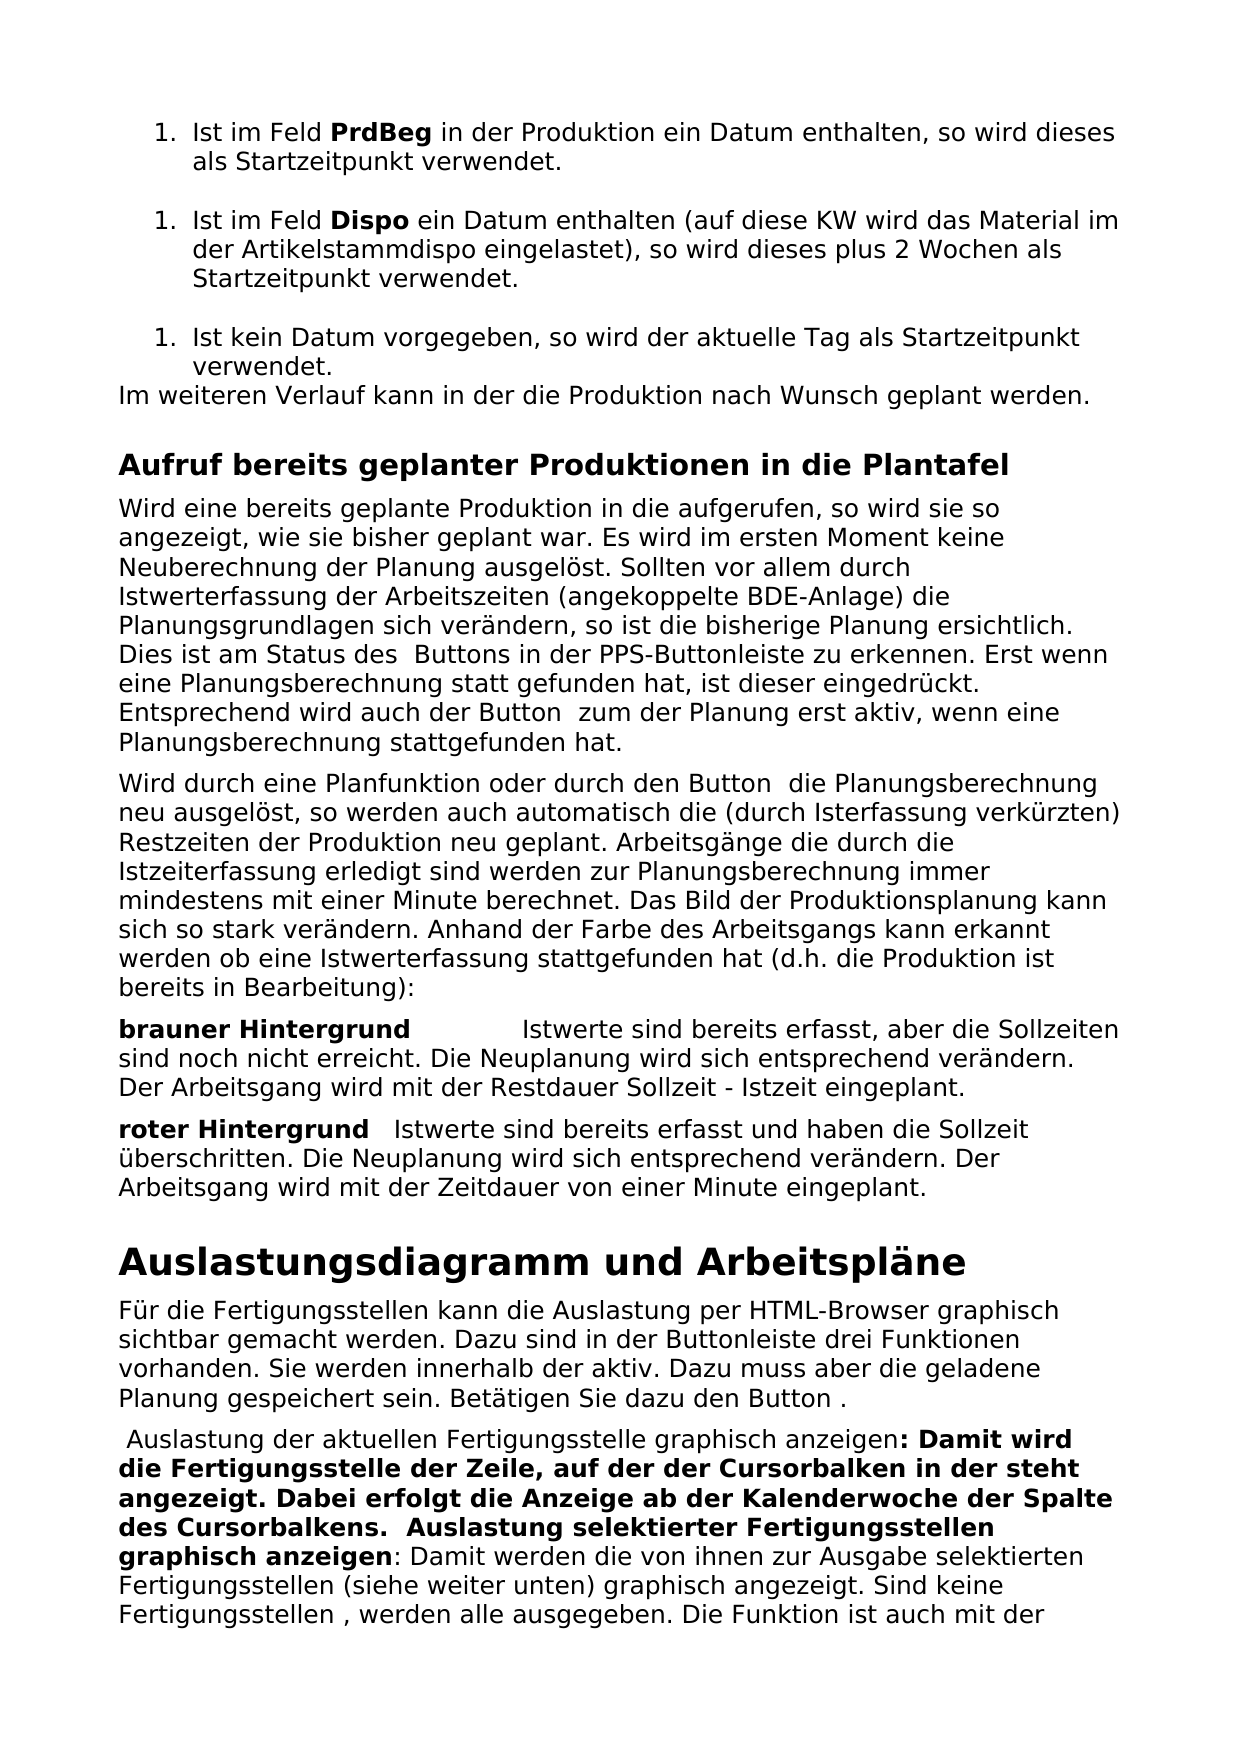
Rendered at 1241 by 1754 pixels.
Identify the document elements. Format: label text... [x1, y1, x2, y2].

text Für die Fertigungsstellen kann die Auslastung per HTML-Browser graphisch sichtbar gemacht werden. Dazu sind in der Buttonleiste drei Funktionen vorhanden. Sie werden innerhalb der aktiv. Dazu muss aber die geladene Planung gespeichert sein. Betätigen Sie dazu den Button . [118, 1296, 1122, 1413]
text brauner Hintergrund Istwerte sind bereits erfasst, aber die Sollzeiten sind noch nicht erreicht. Die Neuplanung wird sich entsprechend verändern. Der Arbeitsgang wird mit der Restdauer Sollzeit - Istzeit eingeplant. [118, 1015, 1122, 1103]
text Auslastung der aktuellen Fertigungsstelle graphisch anzeigen: Damit wird die Fertigungsstelle der Zeile, auf der der Cursorbalken in der steht angezeigt. Dabei erfolgt die Anzeige ab der Kalenderwoche der Spalte des Cursorbalkens. Auslastung selektierter Fertigungsstellen graphisch anzeigen: Damit werden die von ihnen zur Ausgabe selektierten Fertigungsstellen (siehe weiter unten) graphisch angezeigt. Sind keine Fertigungsstellen , werden alle ausgegeben. Die Funktion ist auch mit der [118, 1426, 1122, 1630]
list Ist im Feld Dispo ein Datum enthalten (auf diese KW wird das Material im der Artikelstammdispo eingelastet), so wird dieses plus 2 Wochen als Startzeitpunkt verwendet. [177, 206, 1122, 293]
subtitle Aufruf bereits geplanter Produktionen in die Plantafel [118, 448, 1122, 482]
list Ist kein Datum vorgegeben, so wird der aktuelle Tag als Startzeitpunkt verwendet. [177, 323, 1122, 381]
text Wird durch eine Planfunktion oder durch den Button die Planungsberechnung neu ausgelöst, so werden auch automatisch die (durch Isterfassung verkürzten) Restzeiten der Produktion neu geplant. Arbeitsgänge die durch die Istzeiterfassung erledigt sind werden zur Planungsberechnung immer mindestens mit einer Minute berechnet. Das Bild der Produktionsplanung kann sich so stark verändern. Anhand der Farbe des Arbeitsgangs kann erkannt werden ob eine Istwerterfassung stattgefunden hat (d.h. die Produktion ist bereits in Bearbeitung): [118, 769, 1122, 1003]
text Im weiteren Verlauf kann in der die Produktion nach Wunsch geplant werden. [118, 381, 1122, 410]
text roter Hintergrund Istwerte sind bereits erfasst und haben die Sollzeit überschritten. Die Neuplanung wird sich entsprechend verändern. Der Arbeitsgang wird mit der Zeitdauer von einer Minute eingeplant. [118, 1115, 1122, 1203]
list Ist im Feld PrdBeg in der Produktion ein Datum enthalten, so wird dieses als Startzeitpunkt verwendet. [177, 118, 1122, 176]
subtitle Auslastungsdiagramm und Arbeitspläne [118, 1240, 1122, 1284]
text Wird eine bereits geplante Produktion in die aufgerufen, so wird sie so angezeigt, wie sie bisher geplant war. Es wird im ersten Moment keine Neuberechnung der Planung ausgelöst. Sollten vor allem durch Istwerterfassung der Arbeitszeiten (angekoppelte BDE-Anlage) die Planungsgrundlagen sich verändern, so ist die bisherige Planung ersichtlich. Dies ist am Status des Buttons in der PPS-Buttonleiste zu erkennen. Erst wenn eine Planungsberechnung statt gefunden hat, ist dieser eingedrückt. Entsprechend wird auch der Button zum der Planung erst aktiv, wenn eine Planungsberechnung stattgefunden hat. [118, 494, 1122, 757]
